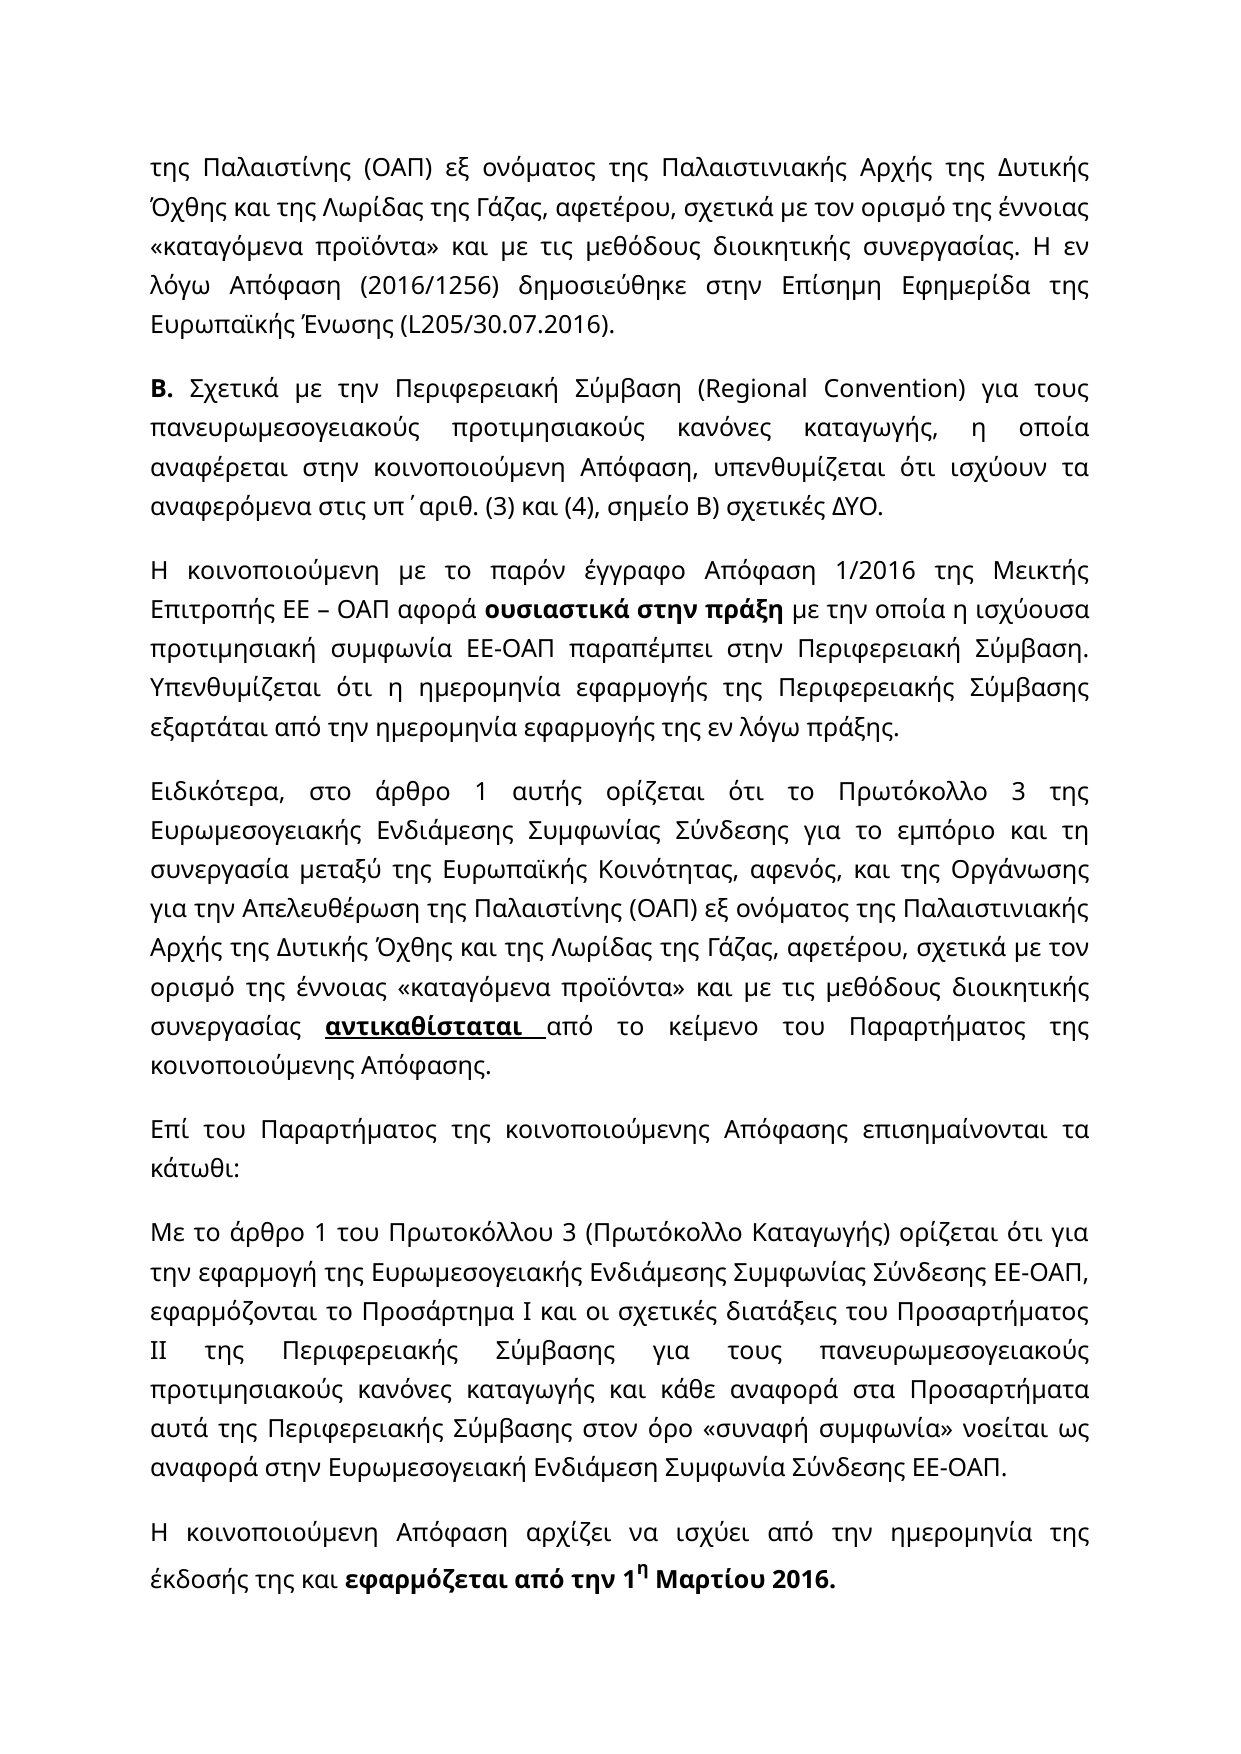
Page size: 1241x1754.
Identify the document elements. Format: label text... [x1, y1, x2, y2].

text Β. Σχετικά με την Περιφερειακή Σύμβαση (Regional Convention) για τους πανευρωμεσογειακούς προτιμησιακούς κανόνες καταγωγής, η οποία αναφέρεται στην κοινοποιούμενη Απόφαση, υπενθυμίζεται ότι ισχύουν τα αναφερόμενα στις υπ΄αριθ. (3) και (4), σημείο Β) σχετικές ΔΥΟ. [150, 371, 1090, 522]
text Ειδικότερα, στο άρθρο 1 αυτής ορίζεται ότι το Πρωτόκολλο 3 της Ευρωμεσογειακής Ενδιάμεσης Συμφωνίας Σύνδεσης για το εμπόριο και τη συνεργασία μεταξύ της Ευρωπαϊκής Κοινότητας, αφενός, και της Οργάνωσης για την Απελευθέρωση της Παλαιστίνης (ΟΑΠ) εξ ονόματος της Παλαιστινιακής Αρχής της Δυτικής Όχθης και της Λωρίδας της Γάζας, αφετέρου, σχετικά με τον ορισμό της έννοιας «καταγόμενα προϊόντα» και με τις μεθόδους διοικητικής συνεργασίας αντικαθίσταται από το κείμενο του Παραρτήματος της κοινοποιούμενης Απόφασης. [150, 773, 1090, 1082]
text Α. Σας κοινοποιούμε για ενημέρωση και εφαρμογή την Απόφαση αριθ. 1/2016 της Μεικτής Επιτροπής ΕΕ – ΟΑΠ της 18ης Φεβρουαρίου 2016 για την αντικατάσταση του πρωτοκόλλου 3 της Ευρωμεσογειακής Ενδιάμεσης Συμφωνίας Σύνδεσης για το εμπόριο και τη συνεργασία μεταξύ της Ευρωπαϊκής Κοινότητας, αφενός, και της Οργάνωσης για την Απελευθέρωση της Παλαιστίνης (ΟΑΠ) εξ ονόματος της Παλαιστινιακής Αρχής της Δυτικής Όχθης και της Λωρίδας της Γάζας, αφετέρου, σχετικά με τον ορισμό της έννοιας «καταγόμενα προϊόντα» και με τις μεθόδους διοικητικής συνεργασίας. Η εν λόγω Απόφαση (2016/1256) δημοσιεύθηκε στην Επίσημη Εφημερίδα της Ευρωπαϊκής Ένωσης (L205/30.07.2016). [150, 150, 1090, 341]
text Η κοινοποιούμενη Απόφαση αρχίζει να ισχύει από την ημερομηνία της έκδοσής της και εφαρμόζεται από την 1η Μαρτίου 2016. [150, 1514, 1090, 1597]
text Επί του Παραρτήματος της κοινοποιούμενης Απόφασης επισημαίνονται τα κάτωθι: [150, 1112, 1090, 1185]
text Με το άρθρο 1 του Πρωτοκόλλου 3 (Πρωτόκολλο Καταγωγής) ορίζεται ότι για την εφαρμογή της Ευρωμεσογειακής Ενδιάμεσης Συμφωνίας Σύνδεσης ΕΕ-ΟΑΠ, εφαρμόζονται το Προσάρτημα Ι και οι σχετικές διατάξεις του Προσαρτήματος ΙΙ της Περιφερειακής Σύμβασης για τους πανευρωμεσογειακούς προτιμησιακούς κανόνες καταγωγής και κάθε αναφορά στα Προσαρτήματα αυτά της Περιφερειακής Σύμβασης στον όρο «συναφή συμφωνία» νοείται ως αναφορά στην Ευρωμεσογειακή Ενδιάμεση Συμφωνία Σύνδεσης ΕΕ-ΟΑΠ. [150, 1215, 1090, 1484]
text Η κοινοποιούμενη με το παρόν έγγραφο Απόφαση 1/2016 της Μεικτής Επιτροπής ΕΕ – ΟΑΠ αφορά ουσιαστικά στην πράξη με την οποία η ισχύουσα προτιμησιακή συμφωνία ΕΕ-ΟΑΠ παραπέμπει στην Περιφερειακή Σύμβαση. Υπενθυμίζεται ότι η ημερομηνία εφαρμογής της Περιφερειακής Σύμβασης εξαρτάται από την ημερομηνία εφαρμογής της εν λόγω πράξης. [150, 552, 1090, 743]
